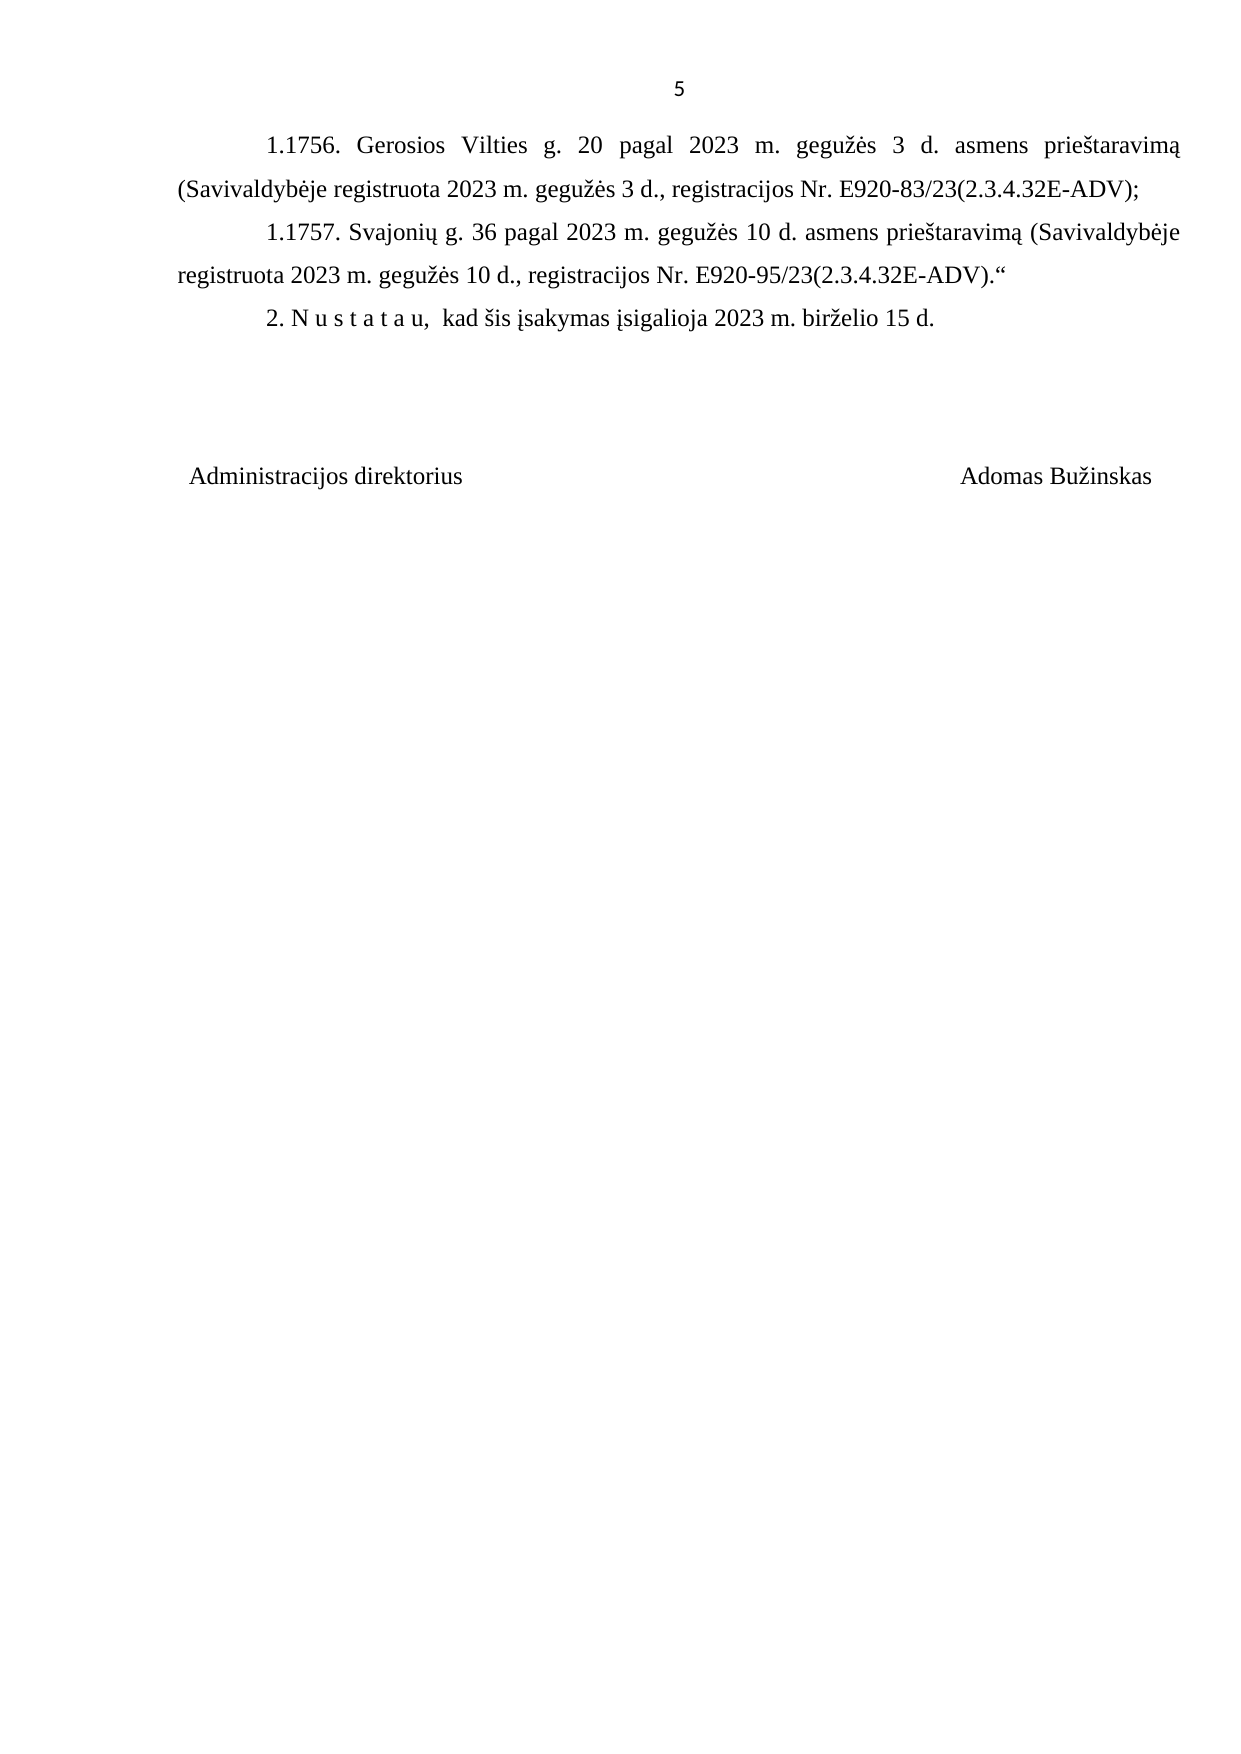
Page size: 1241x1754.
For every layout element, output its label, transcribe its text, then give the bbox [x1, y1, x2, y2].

text Administracijos direktorius Adomas Bužinskas [188, 461, 1181, 490]
text 1.1757. Svajonių g. 36 pagal 2023 m. gegužės 10 d. asmens prieštaravimą (Savivaldybėje registruota 2023 m. gegužės 10 d., registracijos Nr. E920-95/23(2.3.4.32E-ADV).“ [177, 217, 1181, 289]
text 1.1756. Gerosios Vilties g. 20 pagal 2023 m. gegužės 3 d. asmens prieštaravimą (Savivaldybėje registruota 2023 m. gegužės 3 d., registracijos Nr. E920-83/23(2.3.4.32E-ADV); [177, 131, 1181, 202]
text 2. N u s t a t a u, kad šis įsakymas įsigalioja 2023 m. birželio 15 d. [177, 303, 1181, 332]
